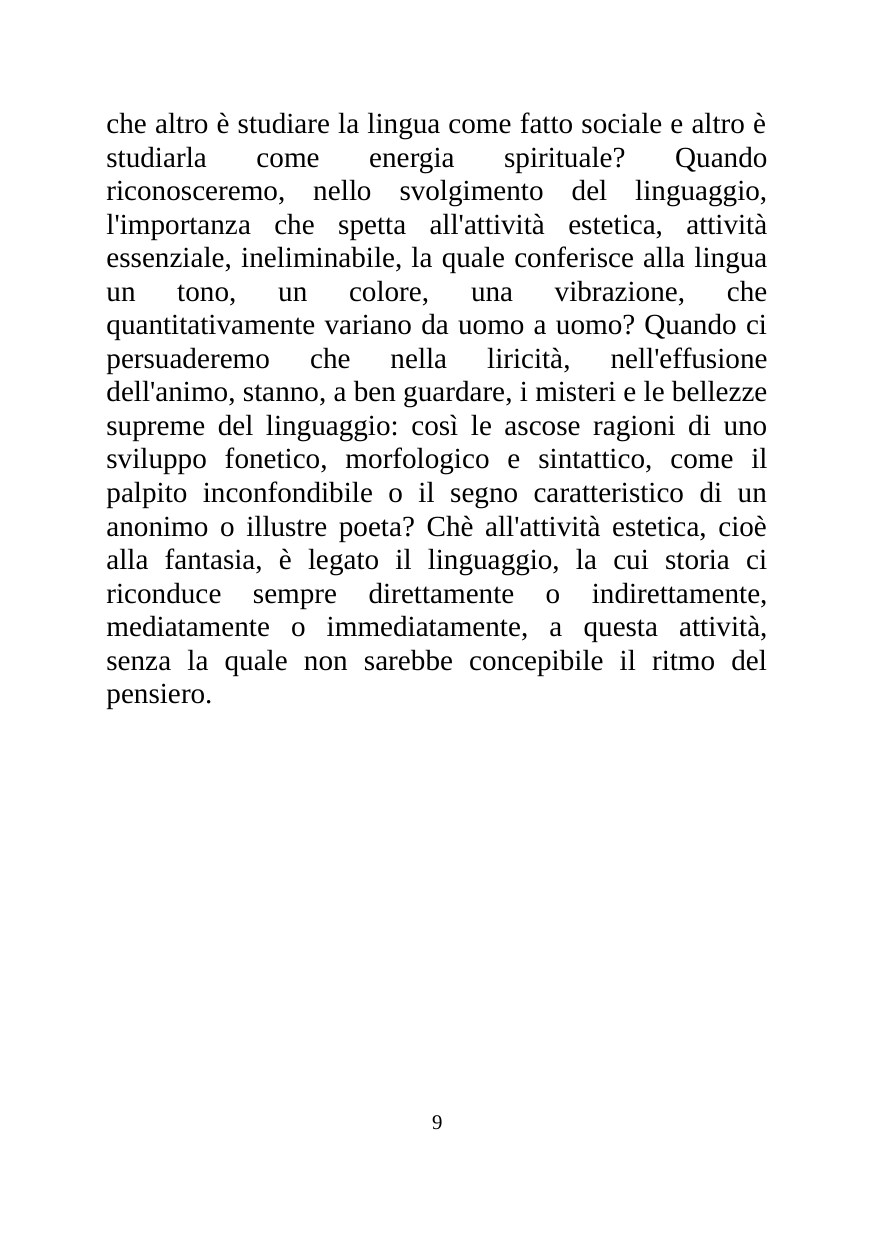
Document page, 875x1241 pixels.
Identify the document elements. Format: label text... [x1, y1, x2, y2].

text che altro è studiare la lingua come fatto sociale e altro è studiarla come energia spirituale? Quando riconosceremo, nello svolgimento del linguaggio, l'importanza che spetta all'attività estetica, attività essenziale, ineliminabile, la quale conferisce alla lingua un tono, un colore, una vibrazione, che quantitativamente variano da uomo a uomo? Quando ci persuaderemo che nella liricità, nell'effusione dell'animo, stanno, a ben guardare, i misteri e le bellezze supreme del linguaggio: così le ascose ragioni di uno sviluppo fonetico, morfologico e sintattico, come il palpito inconfondibile o il segno caratteristico di un anonimo o illustre poeta? Chè all'attività estetica, cioè alla fantasia, è legato il linguaggio, la cui storia ci riconduce sempre direttamente o indirettamente, mediatamente o immediatamente, a questa attività, senza la quale non sarebbe concepibile il ritmo del pensiero. [106, 106, 768, 710]
